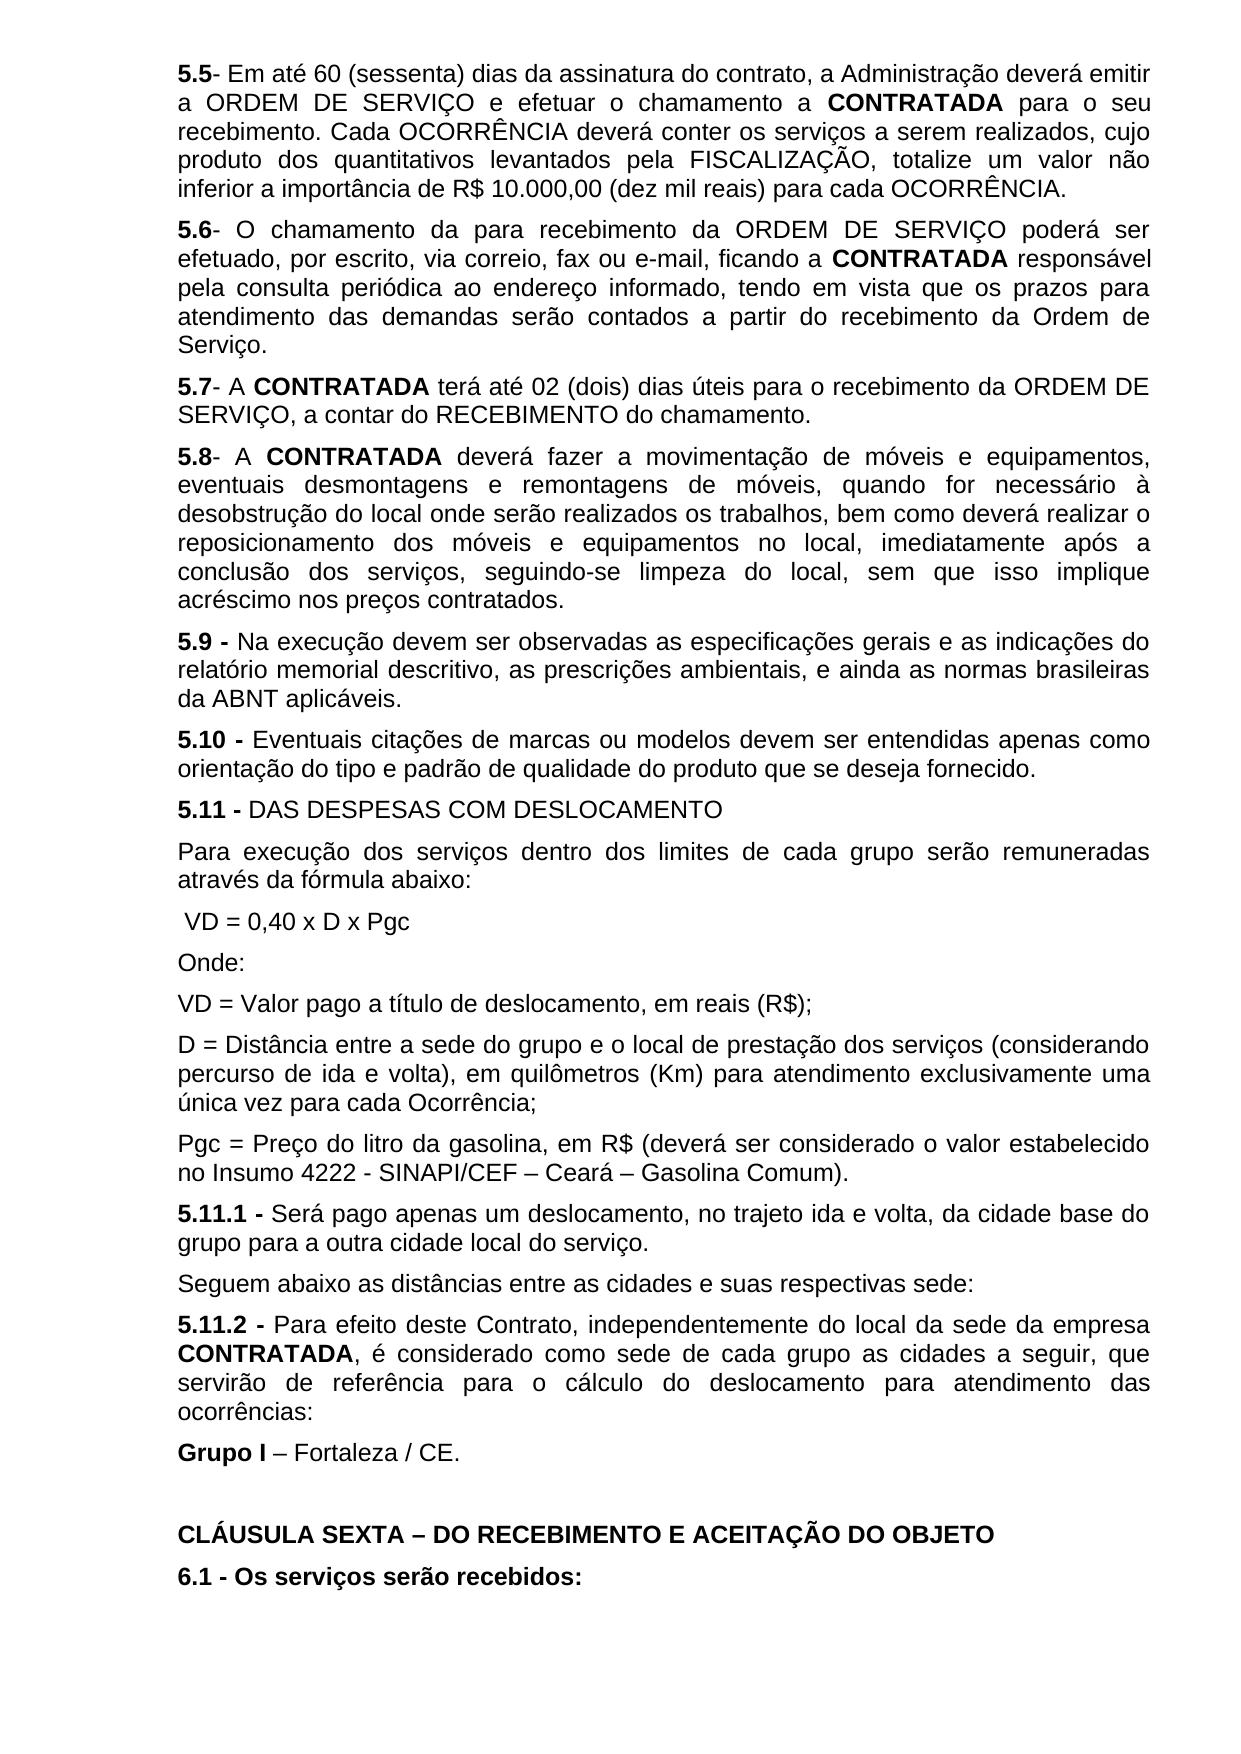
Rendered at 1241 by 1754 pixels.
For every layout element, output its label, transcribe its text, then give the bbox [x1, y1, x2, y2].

text 5.6- O chamamento da para recebimento da ORDEM DE SERVIÇO poderá ser efetuado, por escrito, via correio, fax ou e-mail, ficando a CONTRATADA responsável pela consulta periódica ao endereço informado, tendo em vista que os prazos para atendimento das demandas serão contados a partir do recebimento da Ordem de Serviço. [177, 215, 1152, 359]
text Grupo I – Fortaleza / CE. [177, 1438, 1152, 1467]
text 5.7- A CONTRATADA terá até 02 (dois) dias úteis para o recebimento da ORDEM DE SERVIÇO, a contar do RECEBIMENTO do chamamento. [177, 372, 1152, 429]
text 5.10 - Eventuais citações de marcas ou modelos devem ser entendidas apenas como orientação do tipo e padrão de qualidade do produto que se deseja fornecido. [177, 725, 1152, 783]
text Para execução dos serviços dentro dos limites de cada grupo serão remuneradas através da fórmula abaixo: [177, 837, 1152, 894]
text Pgc = Preço do litro da gasolina, em R$ (deverá ser considerado o valor estabelecido no Insumo 4222 - SINAPI/CEF – Ceará – Gasolina Comum). [177, 1129, 1152, 1187]
text 5.9 - Na execução devem ser observadas as especificações gerais e as indicações do relatório memorial descritivo, as prescrições ambientais, e ainda as normas brasileiras da ABNT aplicáveis. [177, 627, 1152, 713]
text 5.11.2 - Para efeito deste Contrato, independentemente do local da sede da empresa CONTRATADA, é considerado como sede de cada grupo as cidades a seguir, que servirão de referência para o cálculo do deslocamento para atendimento das ocorrências: [177, 1310, 1152, 1425]
text 5.5- Em até 60 (sessenta) dias da assinatura do contrato, a Administração deverá emitir a ORDEM DE SERVIÇO e efetuar o chamamento a CONTRATADA para o seu recebimento. Cada OCORRÊNCIA deverá conter os serviços a serem realizados, cujo produto dos quantitativos levantados pela FISCALIZAÇÃO, totalize um valor não inferior a importância de R$ 10.000,00 (dez mil reais) para cada OCORRÊNCIA. [177, 59, 1152, 203]
text VD = Valor pago a título de deslocamento, em reais (R$); [177, 989, 1152, 1018]
text Onde: [177, 948, 1152, 977]
text 5.11 - DAS DESPESAS COM DESLOCAMENTO [177, 795, 1152, 824]
text 5.8- A CONTRATADA deverá fazer a movimentação de móveis e equipamentos, eventuais desmontagens e remontagens de móveis, quando for necessário à desobstrução do local onde serão realizados os trabalhos, bem como deverá realizar o reposicionamento dos móveis e equipamentos no local, imediatamente após a conclusão dos serviços, seguindo-se limpeza do local, sem que isso implique acréscimo nos preços contratados. [177, 442, 1152, 614]
text CLÁUSULA SEXTA – DO RECEBIMENTO E ACEITAÇÃO DO OBJETO [177, 1520, 1152, 1549]
text D = Distância entre a sede do grupo e o local de prestação dos serviços (considerando percurso de ida e volta), em quilômetros (Km) para atendimento exclusivamente uma única vez para cada Ocorrência; [177, 1030, 1152, 1117]
text 5.11.1 - Será pago apenas um deslocamento, no trajeto ida e volta, da cidade base do grupo para a outra cidade local do serviço. [177, 1199, 1152, 1257]
text VD = 0,40 x D x Pgc [177, 907, 1152, 935]
text Seguem abaixo as distâncias entre as cidades e suas respectivas sede: [177, 1269, 1152, 1298]
text 6.1 - Os serviços serão recebidos: [177, 1562, 1152, 1590]
